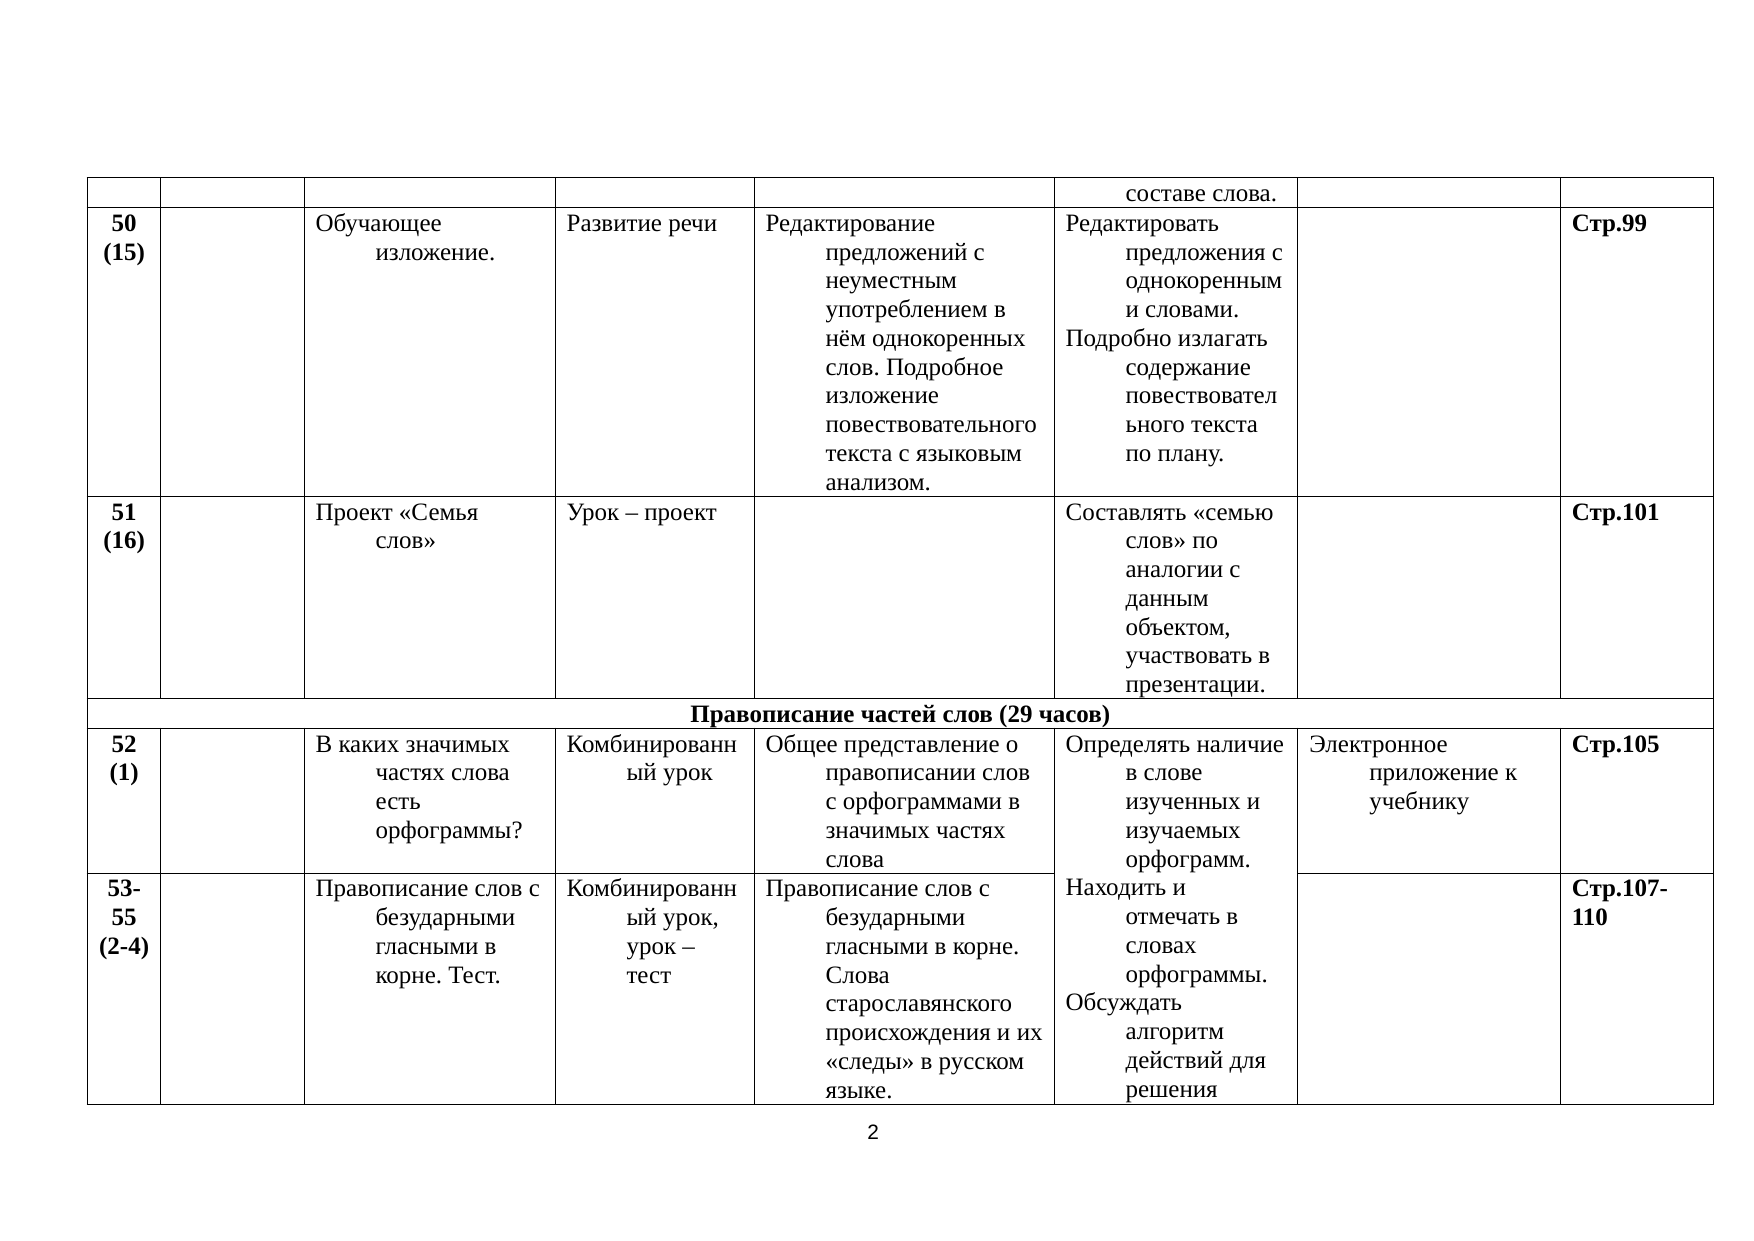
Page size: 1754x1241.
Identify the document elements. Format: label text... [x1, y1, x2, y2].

table_cell 52 (1) [88, 729, 160, 872]
table_cell 50 (15) [88, 208, 160, 496]
table_cell Правописание частей слов (29 часов) [88, 699, 1713, 728]
table_cell Обучающее изложение. [305, 208, 555, 496]
table_cell [755, 178, 1054, 207]
table_cell Урок – проект [556, 497, 754, 698]
table_cell В каких значимых частях слова есть орфограммы? [305, 729, 555, 872]
table_cell Стр.105 [1561, 729, 1713, 872]
table_cell Развитие речи [556, 208, 754, 496]
table_cell Правописание слов с безударными гласными в корне. Тест. [305, 874, 555, 1103]
table_cell [161, 497, 304, 698]
table_cell [755, 497, 1054, 698]
table_cell Редактирование предложений с неуместным употреблением в нём однокоренных слов. Подробное изложение повествовательного текста с языковым анализом. [755, 208, 1054, 496]
table_cell Правописание слов с безударными гласными в корне. Слова старославянского происхождения и их «следы» в русском языке. [755, 874, 1054, 1103]
table_cell 51 (16) [88, 497, 160, 698]
table_cell [1298, 497, 1560, 698]
table_cell [161, 208, 304, 496]
table_cell [88, 178, 160, 207]
table_cell Комбинированный урок [556, 729, 754, 872]
table_cell [1298, 178, 1560, 207]
table_cell [161, 874, 304, 1103]
table_cell [161, 729, 304, 872]
table_cell [1561, 178, 1713, 207]
table_cell 53-55 (2-4) [88, 874, 160, 1103]
table_cell составе слова. [1055, 178, 1297, 207]
table_cell Комбинированный урок, урок – тест [556, 874, 754, 1103]
table_cell [1298, 874, 1560, 1103]
table_cell [161, 178, 304, 207]
table_cell Электронное приложение к учебнику [1298, 729, 1560, 872]
table_cell [556, 178, 754, 207]
table_cell [1298, 208, 1560, 496]
table_cell Общее представление о правописании слов с орфограммами в значимых частях слова [755, 729, 1054, 872]
table_cell Стр.107-110 [1561, 874, 1713, 1103]
table_cell Проект «Семья слов» [305, 497, 555, 698]
table_cell Составлять «семью слов» по аналогии с данным объектом, участвовать в презентации. [1055, 497, 1297, 698]
table_cell [305, 178, 555, 207]
table_cell Стр.99 [1561, 208, 1713, 496]
table_cell Стр.101 [1561, 497, 1713, 698]
table_cell Определять наличие в слове изученных и изучаемых орфограмм. Находить и отмечать в словах орфограммы. Обсуждать алгоритм действий для решения [1055, 729, 1297, 1103]
table_cell Редактировать предложения с однокоренными словами. Подробно излагать содержание повествовательного текста по плану. [1055, 208, 1297, 496]
